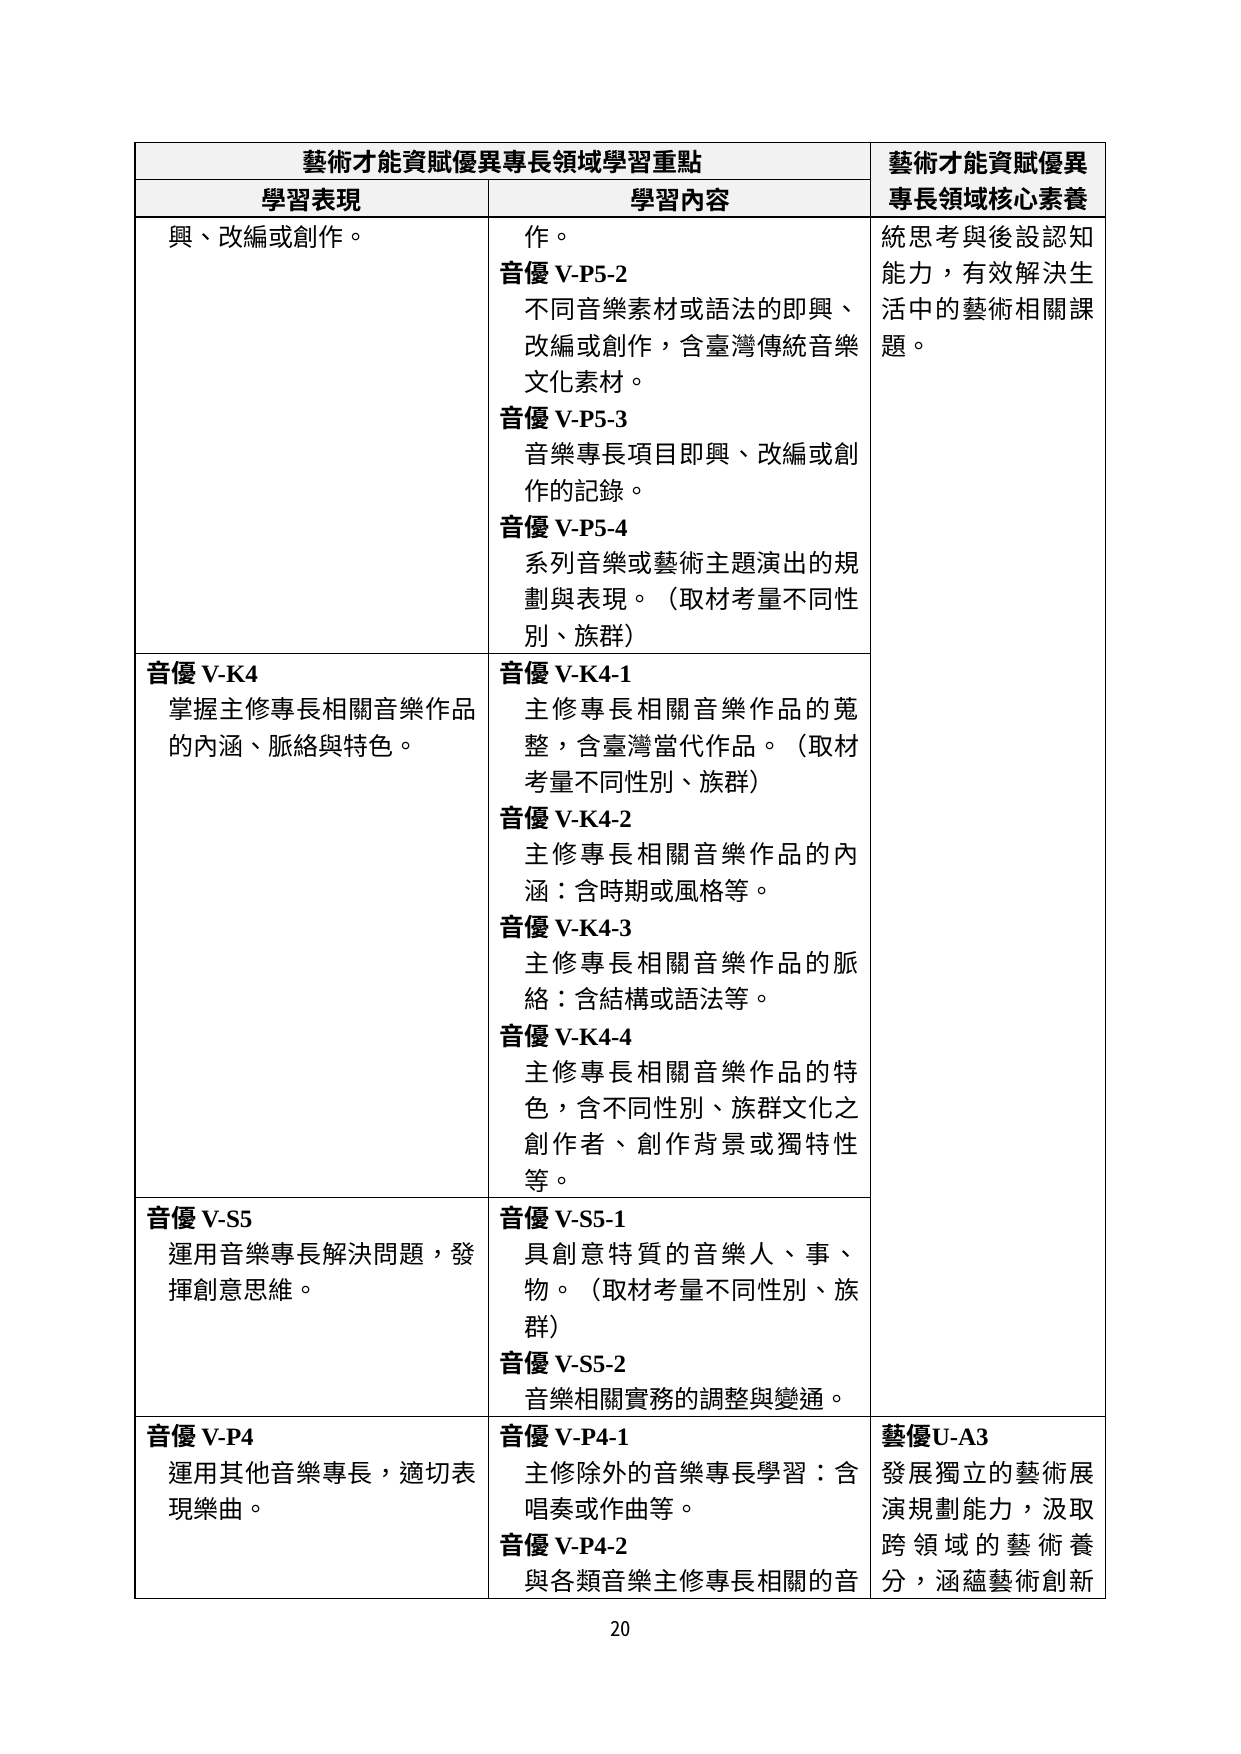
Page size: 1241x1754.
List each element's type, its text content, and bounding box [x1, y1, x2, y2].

table_cell 學習表現 [136, 180, 488, 216]
table_cell 音優V-P4-1 主修除外的音樂專長學習：含唱奏或作曲等。 音優V-P4-2 與各類音樂主修專長相關的音 [489, 1417, 870, 1598]
table_cell 學習內容 [489, 180, 870, 216]
table_cell 音優V-S5-1 具創意特質的音樂人、事、物。（取材考量不同性別、族群） 音優V-S5-2 音樂相關實務的調整與變通。 [489, 1198, 870, 1416]
table_cell 藝優U-A3 發展獨立的藝術展演規劃能力，汲取跨領域的藝術養分，涵蘊藝術創新 [871, 1417, 1105, 1598]
table_header 藝術才能資賦優異專長領域核心素養 [871, 143, 1105, 216]
table_header 藝術才能資賦優異專長領域學習重點 [136, 143, 870, 179]
table_cell 音優V-K4 掌握主修專長相關音樂作品的內涵、脈絡與特色。 [136, 654, 488, 1197]
table_cell 音優V-K4-1 主修專長相關音樂作品的蒐整，含臺灣當代作品。（取材考量不同性別、族群） 音優V-K4-2 主修專長相關音樂作品的內涵：含時期或風格等。 音優V-K4-3 主修專長相關音樂作品的脈絡：含結構或語法等。 音優V-K4-4 主修專長相關音樂作品的特色，含不同性別、族群文化之創作者、創作背景或獨特性等。 [489, 654, 870, 1197]
table_cell 作。 音優V-P5-2 不同音樂素材或語法的即興、改編或創作，含臺灣傳統音樂文化素材。 音優V-P5-3 音樂專長項目即興、改編或創作的記錄。 音優V-P5-4 系列音樂或藝術主題演出的規劃與表現。（取材考量不同性別、族群） [489, 218, 870, 652]
table_cell 音優V-P4 運用其他音樂專長，適切表現樂曲。 [136, 1417, 488, 1598]
table_cell 統思考與後設認知能力，有效解決生活中的藝術相關課題。 [871, 218, 1105, 1416]
table_cell 興、改編或創作。 [136, 218, 488, 652]
table_cell 音優V-S5 運用音樂專長解決問題，發揮創意思維。 [136, 1198, 488, 1416]
